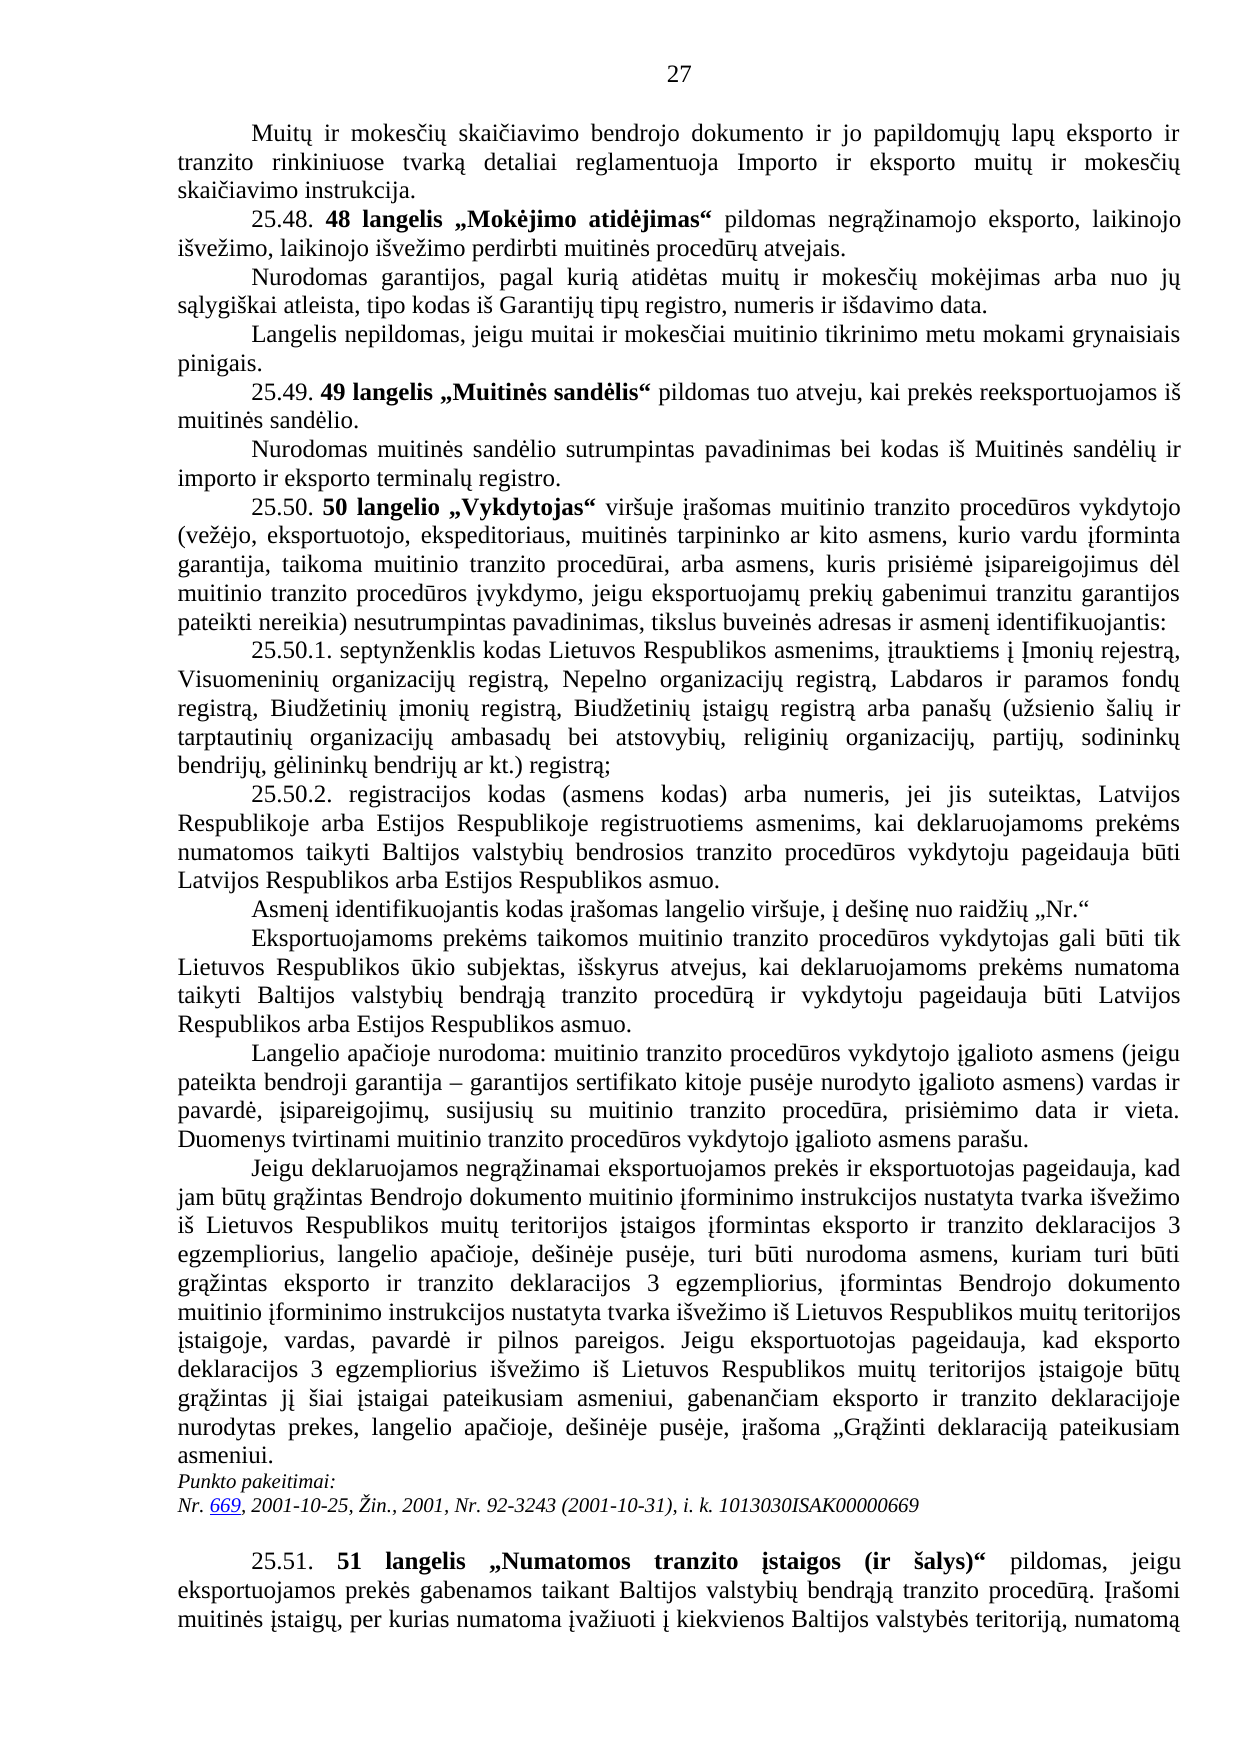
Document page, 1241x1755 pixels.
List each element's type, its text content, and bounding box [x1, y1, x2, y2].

text Muitų ir mokesčių skaičiavimo bendrojo dokumento ir jo papildomųjų lapų eksporto ir tranzito rinkiniuose tvarką detaliai reglamentuoja Importo ir eksporto muitų ir mokesčių skaičiavimo instrukcija. [177, 118, 1181, 204]
text 25.50.1. septynženklis kodas Lietuvos Respublikos asmenims, įtrauktiems į Įmonių rejestrą, Visuomeninių organizacijų registrą, Nepelno organizacijų registrą, Labdaros ir paramos fondų registrą, Biudžetinių įmonių registrą, Biudžetinių įstaigų registrą arba panašų (užsienio šalių ir tarptautinių organizacijų ambasadų bei atstovybių, religinių organizacijų, partijų, sodininkų bendrijų, gėlininkų bendrijų ar kt.) registrą; [177, 636, 1181, 779]
text Langelio apačioje nurodoma: muitinio tranzito procedūros vykdytojo įgalioto asmens (jeigu pateikta bendroji garantija – garantijos sertifikato kitoje pusėje nurodyto įgalioto asmens) vardas ir pavardė, įsipareigojimų, susijusių su muitinio tranzito procedūra, prisiėmimo data ir vieta. Duomenys tvirtinami muitinio tranzito procedūros vykdytojo įgalioto asmens parašu. [177, 1038, 1181, 1153]
text Nurodomas muitinės sandėlio sutrumpintas pavadinimas bei kodas iš Muitinės sandėlių ir importo ir eksporto terminalų registro. [177, 434, 1181, 492]
text Nr. 669, 2001-10-25, Žin., 2001, Nr. 92-3243 (2001-10-31), i. k. 1013030ISAK00000669 [177, 1493, 1181, 1517]
text Eksportuojamoms prekėms taikomos muitinio tranzito procedūros vykdytojas gali būti tik Lietuvos Respublikos ūkio subjektas, išskyrus atvejus, kai deklaruojamoms prekėms numatoma taikyti Baltijos valstybių bendrąją tranzito procedūrą ir vykdytoju pageidauja būti Latvijos Respublikos arba Estijos Respublikos asmuo. [177, 923, 1181, 1038]
text 25.49. 49 langelis „Muitinės sandėlis“ pildomas tuo atveju, kai prekės reeksportuojamos iš muitinės sandėlio. [177, 377, 1181, 434]
text 25.51. 51 langelis „Numatomos tranzito įstaigos (ir šalys)“ pildomas, jeigu eksportuojamos prekės gabenamos taikant Baltijos valstybių bendrąją tranzito procedūrą. Įrašomi muitinės įstaigų, per kurias numatoma įvažiuoti į kiekvienos Baltijos valstybės teritoriją, numatomą [177, 1546, 1181, 1632]
text Langelis nepildomas, jeigu muitai ir mokesčiai muitinio tikrinimo metu mokami grynaisiais pinigais. [177, 319, 1181, 377]
text 25.50. 50 langelio „Vykdytojas“ viršuje įrašomas muitinio tranzito procedūros vykdytojo (vežėjo, eksportuotojo, ekspeditoriaus, muitinės tarpininko ar kito asmens, kurio vardu įforminta garantija, taikoma muitinio tranzito procedūrai, arba asmens, kuris prisiėmė įsipareigojimus dėl muitinio tranzito procedūros įvykdymo, jeigu eksportuojamų prekių gabenimui tranzitu garantijos pateikti nereikia) nesutrumpintas pavadinimas, tikslus buveinės adresas ir asmenį identifikuojantis: [177, 492, 1181, 636]
text Jeigu deklaruojamos negrąžinamai eksportuojamos prekės ir eksportuotojas pageidauja, kad jam būtų grąžintas Bendrojo dokumento muitinio įforminimo instrukcijos nustatyta tvarka išvežimo iš Lietuvos Respublikos muitų teritorijos įstaigos įformintas eksporto ir tranzito deklaracijos 3 egzempliorius, langelio apačioje, dešinėje pusėje, turi būti nurodoma asmens, kuriam turi būti grąžintas eksporto ir tranzito deklaracijos 3 egzempliorius, įformintas Bendrojo dokumento muitinio įforminimo instrukcijos nustatyta tvarka išvežimo iš Lietuvos Respublikos muitų teritorijos įstaigoje, vardas, pavardė ir pilnos pareigos. Jeigu eksportuotojas pageidauja, kad eksporto deklaracijos 3 egzempliorius išvežimo iš Lietuvos Respublikos muitų teritorijos įstaigoje būtų grąžintas jį šiai įstaigai pateikusiam asmeniui, gabenančiam eksporto ir tranzito deklaracijoje nurodytas prekes, langelio apačioje, dešinėje pusėje, įrašoma „Grąžinti deklaraciją pateikusiam asmeniui. [177, 1153, 1181, 1469]
text 25.50.2. registracijos kodas (asmens kodas) arba numeris, jei jis suteiktas, Latvijos Respublikoje arba Estijos Respublikoje registruotiems asmenims, kai deklaruojamoms prekėms numatomos taikyti Baltijos valstybių bendrosios tranzito procedūros vykdytoju pageidauja būti Latvijos Respublikos arba Estijos Respublikos asmuo. [177, 779, 1181, 894]
text Punkto pakeitimai: [177, 1469, 1181, 1493]
text Asmenį identifikuojantis kodas įrašomas langelio viršuje, į dešinę nuo raidžių „Nr.“ [177, 894, 1181, 923]
text 25.48. 48 langelis „Mokėjimo atidėjimas“ pildomas negrąžinamojo eksporto, laikinojo išvežimo, laikinojo išvežimo perdirbti muitinės procedūrų atvejais. [177, 204, 1181, 262]
text Nurodomas garantijos, pagal kurią atidėtas muitų ir mokesčių mokėjimas arba nuo jų sąlygiškai atleista, tipo kodas iš Garantijų tipų registro, numeris ir išdavimo data. [177, 262, 1181, 319]
